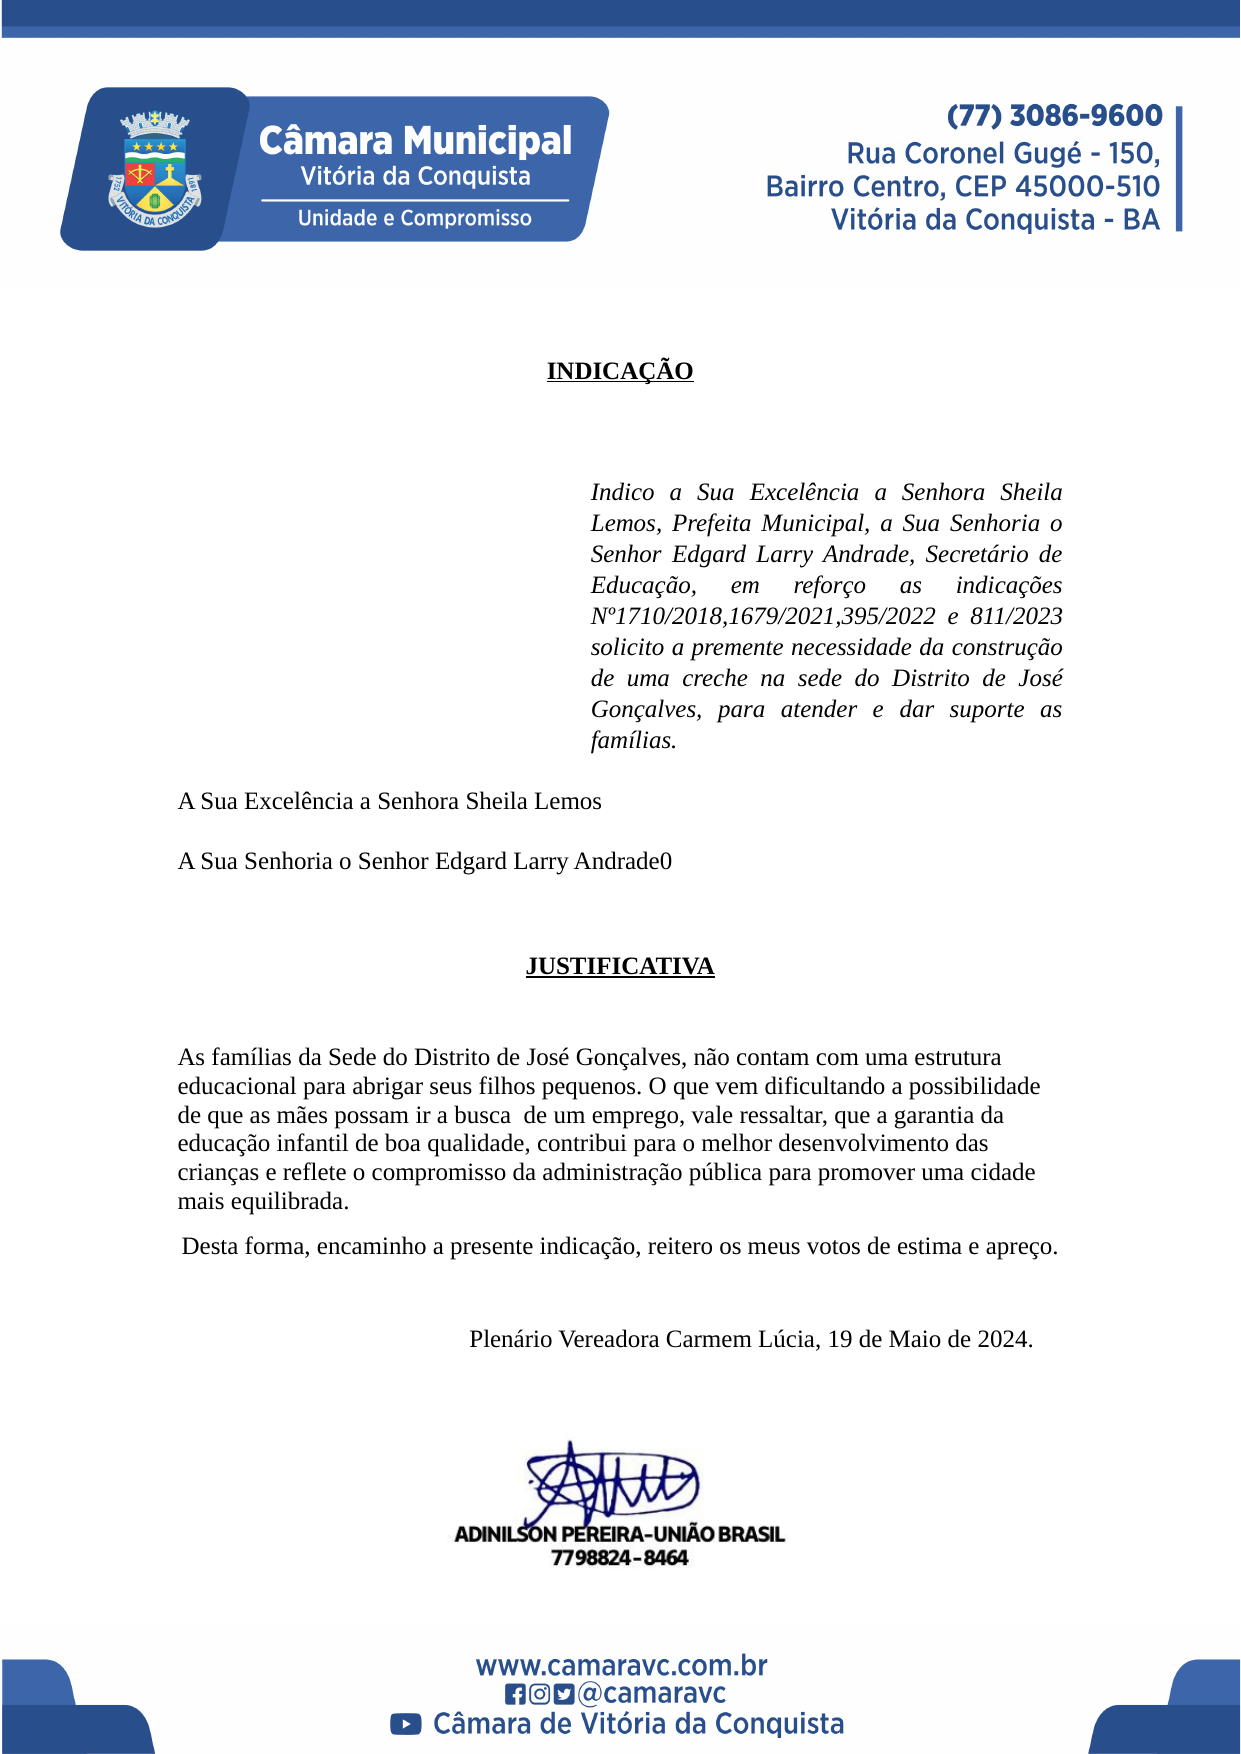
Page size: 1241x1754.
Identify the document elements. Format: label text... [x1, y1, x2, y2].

picture [2, 1624, 1241, 1754]
picture [397, 1398, 822, 1611]
text A Sua Senhoria o Senhor Edgard Larry Andrade0 [177, 846, 1063, 875]
text Plenário Vereadora Carmem Lúcia, 19 de Maio de 2024. [177, 1324, 1063, 1353]
picture [1, 0, 1240, 288]
text INDICAÇÃO [177, 356, 1063, 384]
text A Sua Excelência a Senhora Sheila Lemos [177, 786, 1063, 814]
text As famílias da Sede do Distrito de José Gonçalves, não contam com uma estrutura educacional para abrigar seus filhos pequenos. O que vem dificultando a possibilidade de que as mães possam ir a busca de um emprego, vale ressaltar, que a garantia da educação infantil de boa qualidade, contribui para o melhor desenvolvimento das crianças e reflete o compromisso da administração pública para promover uma cidade mais equilibrada. [177, 1042, 1063, 1215]
text Desta forma, encaminho a presente indicação, reitero os meus votos de estima e apreço. [177, 1231, 1063, 1260]
text JUSTIFICATIVA [177, 951, 1063, 980]
text Indico a Sua Excelência a Senhora Sheila Lemos, Prefeita Municipal, a Sua Senhoria o Senhor Edgard Larry Andrade, Secretário de Educação, em reforço as indicações Nº1710/2018,1679/2021,395/2022 e 811/2023 solicito a premente necessidade da construção de uma creche na sede do Distrito de José Gonçalves, para atender e dar suporte as famílias. [591, 477, 1063, 754]
